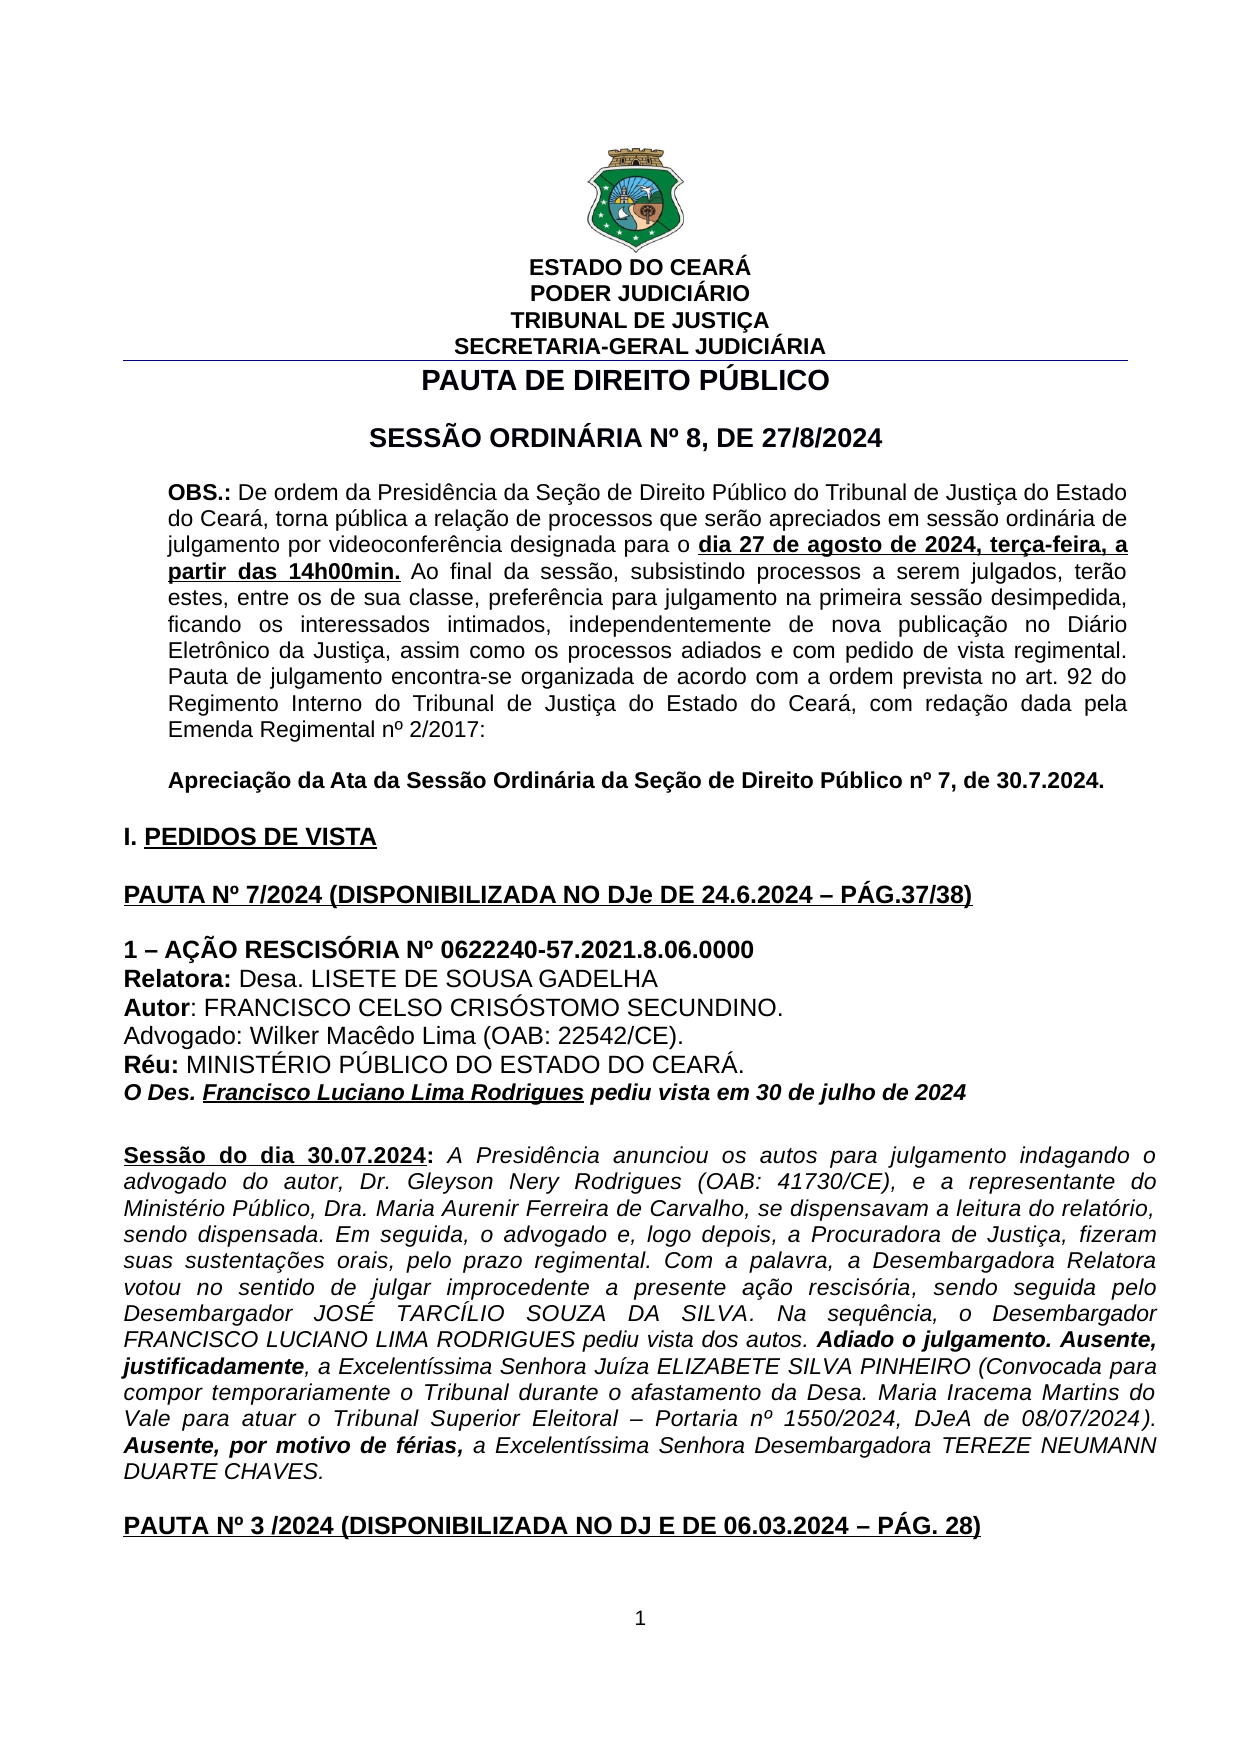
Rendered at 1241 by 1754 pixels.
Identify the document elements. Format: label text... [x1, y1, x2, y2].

text Sessão do dia 30.07.2024: A Presidência anunciou os autos para julgamento indagando o advogado do autor, Dr. Gleyson Nery Rodrigues (OAB: 41730/CE), e a representante do Ministério Público, Dra. Maria Aurenir Ferreira de Carvalho, se dispensavam a leitura do relatório, sendo dispensada. Em seguida, o advogado e, logo depois, a Procuradora de Justiça, fizeram suas sustentações orais, pelo prazo regimental. Com a palavra, a Desembargadora Relatora votou no sentido de julgar improcedente a presente ação rescisória, sendo seguida pelo Desembargador JOSÉ TARCÍLIO SOUZA DA SILVA. Na sequência, o Desembargador FRANCISCO LUCIANO LIMA RODRIGUES pediu vista dos autos. Adiado o julgamento. Ausente, justificadamente, a Excelentíssima Senhora Juíza ELIZABETE SILVA PINHEIRO (Convocada para compor temporariamente o Tribunal durante o afastamento da Desa. Maria Iracema Martins do Vale para atuar o Tribunal Superior Eleitoral – Portaria nº 1550/2024, DJeA de 08/07/2024). Ausente, por motivo de férias, a Excelentíssima Senhora Desembargadora TEREZE NEUMANN DUARTE CHAVES. [123, 1142, 1157, 1484]
text PAUTA De direito PÚBLICO [123, 361, 1128, 396]
text Sessão ordinária nº 8, de 27/8/2024 [123, 419, 1128, 454]
text Apreciação da Ata da Sessão Ordinária da Seção de Direito Público nº 7, de 30.7.2024. [168, 767, 1128, 794]
text O Des. Francisco Luciano Lima Rodrigues pediu vista em 30 de julho de 2024 [123, 1079, 1157, 1105]
text Réu: MINISTÉRIO PÚBLICO DO ESTADO DO CEARÁ. [123, 1050, 1157, 1079]
text PAUTA Nº 7/2024 (DISPONIBILIZADA NO DJe DE 24.6.2024 – PÁG.37/38) [123, 880, 1157, 909]
text PODER JUDICIÁRIO [123, 280, 1157, 307]
text Autor: FRANCISCO CELSO CRISÓSTOMO SECUNDINO. [123, 992, 1157, 1021]
text ESTADO DO CEARÁ [123, 254, 1157, 280]
text 1 – AÇÃO RESCISÓRIA Nº 0622240-57.2021.8.06.0000 [123, 935, 1157, 964]
text SECRETARIA-GERAL JUDICIÁRIA [123, 333, 1157, 359]
text Relatora: Desa. LISETE DE SOUSA GADELHA [123, 964, 1157, 992]
text TRIBUNAL DE JUSTIÇA [123, 307, 1157, 333]
text Advogado: Wilker Macêdo Lima (OAB: 22542/CE). [123, 1021, 1157, 1050]
text OBS.: De ordem da Presidência da Seção de Direito Público do Tribunal de Justiça do Estado do Ceará, torna pública a relação de processos que serão apreciados em sessão ordinária de julgamento por videoconferência designada para o dia 27 de agosto de 2024, terça-feira, a partir das 14h00min. Ao final da sessão, subsistindo processos a serem julgados, terão estes, entre os de sua classe, preferência para julgamento na primeira sessão desimpedida, ficando os interessados intimados, independentemente de nova publicação no Diário Eletrônico da Justiça, assim como os processos adiados e com pedido de vista regimental. Pauta de julgamento encontra-se organizada de acordo com a ordem prevista no art. 92 do Regimento Interno do Tribunal de Justiça do Estado do Ceará, com redação dada pela Emenda Regimental nº 2/2017: [168, 479, 1128, 742]
picture [585, 147, 685, 254]
text I. PEDIDOS DE VISTA [123, 822, 1157, 851]
text PAUTA Nº 3 /2024 (DISPONIBILIZADA NO DJ E DE 06.03.2024 – PÁG. 28) [123, 1511, 1157, 1539]
